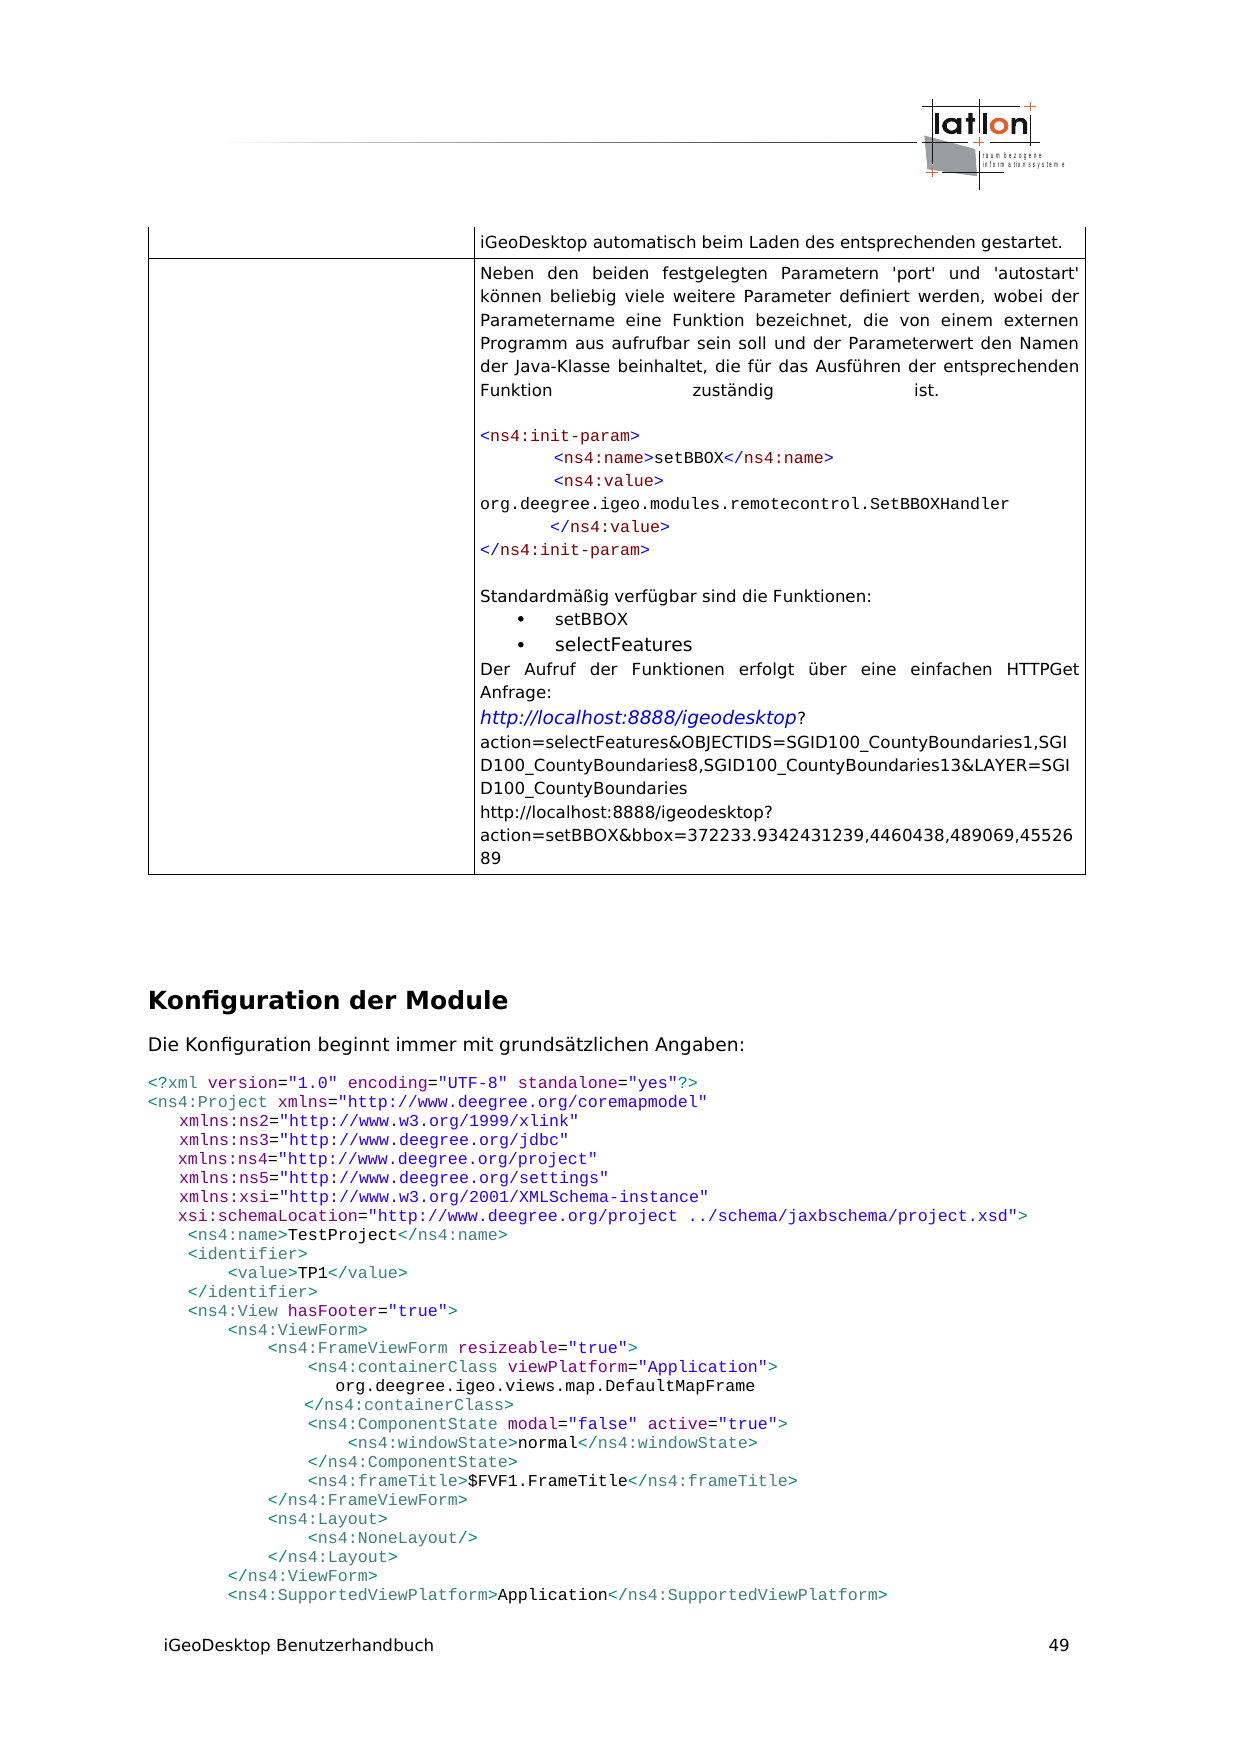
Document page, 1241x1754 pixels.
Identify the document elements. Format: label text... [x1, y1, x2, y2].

text <ns4:name>TestProject</ns4:name> [148, 1226, 1085, 1245]
table_cell [149, 227, 474, 258]
text <ns4:NoneLayout/> [148, 1529, 1085, 1548]
text <ns4:frameTitle>$FVF1.FrameTitle</ns4:frameTitle> [148, 1473, 1085, 1492]
text </ns4:ViewForm> [148, 1567, 1085, 1586]
text <identifier> [148, 1245, 1085, 1264]
text <ns4:ComponentState modal="false" active="true"> [148, 1416, 1085, 1435]
table_cell iGeoDesktop automatisch beim Laden des entsprechenden gestartet. [475, 227, 1085, 258]
text <value>TP1</value> [148, 1264, 1085, 1283]
text </identifier> [148, 1283, 1085, 1302]
text <?xml version="1.0" encoding="UTF-8" standalone="yes"?> [148, 1074, 1085, 1093]
text xsi:schemaLocation="http://www.deegree.org/project ../schema/jaxbschema/project.xsd"> [148, 1207, 1085, 1226]
text <ns4:FrameViewForm resizeable="true"> [148, 1340, 1085, 1359]
text <ns4:Project xmlns="http://www.deegree.org/coremapmodel" xmlns:ns2="http://www.w3.org/1999/xlink" xmlns:ns3="http://www.deegree.org/jdbc" [148, 1093, 1085, 1150]
text </ns4:Layout> [148, 1548, 1085, 1567]
text </ns4:ComponentState> [148, 1454, 1085, 1473]
text <ns4:windowState>normal</ns4:windowState> [148, 1435, 1085, 1454]
text <ns4:View hasFooter="true"> [148, 1302, 1085, 1321]
table_cell [149, 259, 474, 874]
text <ns4:SupportedViewPlatform>Application</ns4:SupportedViewPlatform> [148, 1586, 1085, 1605]
table_cell Neben den beiden festgelegten Parametern 'port' und 'autostart' können beliebig viele weitere Parameter definiert werden, wobei der Parametername eine Funktion bezeichnet, die von einem externen Programm aus aufrufbar sein soll und der Parameterwert den Namen der Java-Klasse beinhaltet, die für das Ausführen der entsprechenden Funktion zuständig ist. <ns4:init-param> <ns4:name>setBBOX</ns4:name> <ns4:value> org.deegree.igeo.modules.remotecontrol.SetBBOXHandler </ns4:value> </ns4:init-param> Standardmäßig verfügbar sind die Funktionen: setBBOX selectFeatures Der Aufruf der Funktionen erfolgt über eine einfachen HTTPGet Anfrage: http://localhost:8888/igeodesktop?action=selectFeatures&OBJECTIDS=SGID100_CountyBoundaries1,SGID100_CountyBoundaries8,SGID100_CountyBoundaries13&LAYER=SGID100_CountyBoundaries http://localhost:8888/igeodesktop?action=setBBOX&bbox=372233.9342431239,4460438,489069,4552689 [475, 259, 1085, 874]
text xmlns:ns4="http://www.deegree.org/project" xmlns:ns5="http://www.deegree.org/settings" xmlns:xsi="http://www.w3.org/2001/XMLSchema-instance" [148, 1150, 1085, 1207]
text <ns4:ViewForm> [148, 1321, 1085, 1340]
text </ns4:FrameViewForm> [148, 1492, 1085, 1511]
text <ns4:Layout> [148, 1511, 1085, 1529]
text org.deegree.igeo.views.map.DefaultMapFrame [148, 1378, 1085, 1397]
subtitle Konfiguration der Module [148, 987, 1085, 1016]
text Die Konfiguration beginnt immer mit grundsätzlichen Angaben: [148, 1034, 1085, 1056]
text </ns4:containerClass> [148, 1397, 1085, 1416]
text <ns4:containerClass viewPlatform="Application"> [148, 1359, 1085, 1378]
